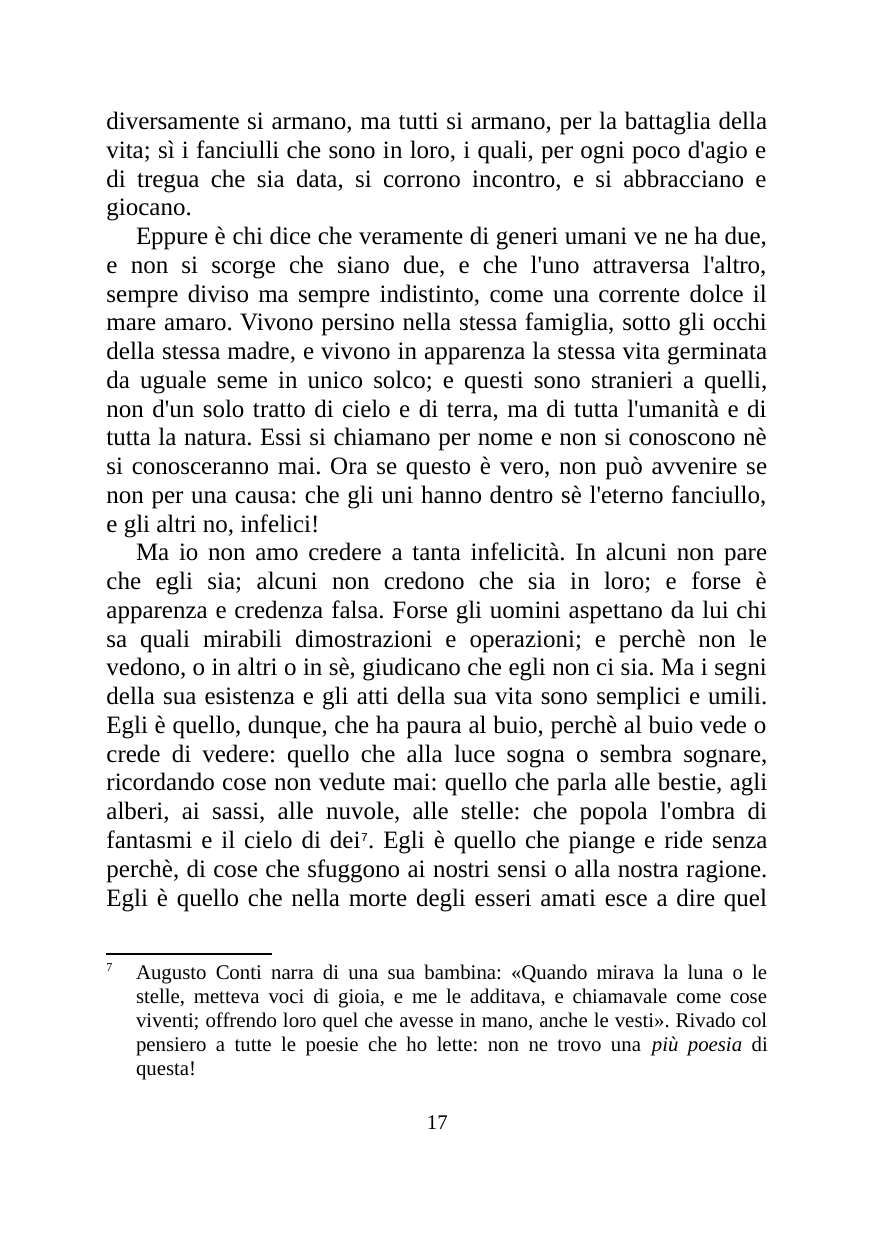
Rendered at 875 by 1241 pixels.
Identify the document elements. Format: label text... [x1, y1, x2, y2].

text diversamente si armano, ma tutti si armano, per la battaglia della vita; sì i fanciulli che sono in loro, i quali, per ogni poco d'agio e di tregua che sia data, si corrono incontro, e si abbracciano e giocano. [106, 106, 768, 221]
text Augusto Conti narra di una sua bambina: «Quando mirava la luna o le stelle, metteva voci di gioia, e me le additava, e chiamavale come cose viventi; offrendo loro quel che avesse in mano, anche le vesti». Rivado col pensiero a tutte le poesie che ho lette: non ne trovo una più poesia di questa! [106, 960, 768, 1080]
text Ma io non amo credere a tanta infelicità. In alcuni non pare che egli sia; alcuni non credono che sia in loro; e forse è apparenza e credenza falsa. Forse gli uomini aspettano da lui chi sa quali mirabili dimostrazioni e operazioni; e perchè non le vedono, o in altri o in sè, giudicano che egli non ci sia. Ma i segni della sua esistenza e gli atti della sua vita sono semplici e umili. Egli è quello, dunque, che ha paura al buio, perchè al buio vede o crede di vedere: quello che alla luce sogna o sembra sognare, ricordando cose non vedute mai: quello che parla alle bestie, agli alberi, ai sassi, alle nuvole, alle stelle: che popola l'ombra di fantasmi e il cielo di dei. Egli è quello che piange e ride senza perchè, di cose che sfuggono ai nostri sensi o alla nostra ragione. Egli è quello che nella morte degli esseri amati esce a dire quel [106, 537, 768, 912]
text Eppure è chi dice che veramente di generi umani ve ne ha due, e non si scorge che siano due, e che l'uno attraversa l'altro, sempre diviso ma sempre indistinto, come una corrente dolce il mare amaro. Vivono persino nella stessa famiglia, sotto gli occhi della stessa madre, e vivono in apparenza la stessa vita germinata da uguale seme in unico solco; e questi sono stranieri a quelli, non d'un solo tratto di cielo e di terra, ma di tutta l'umanità e di tutta la natura. Essi si chiamano per nome e non si conoscono nè si conosceranno mai. Ora se questo è vero, non può avvenire se non per una causa: che gli uni hanno dentro sè l'eterno fanciullo, e gli altri no, infelici! [106, 221, 768, 537]
